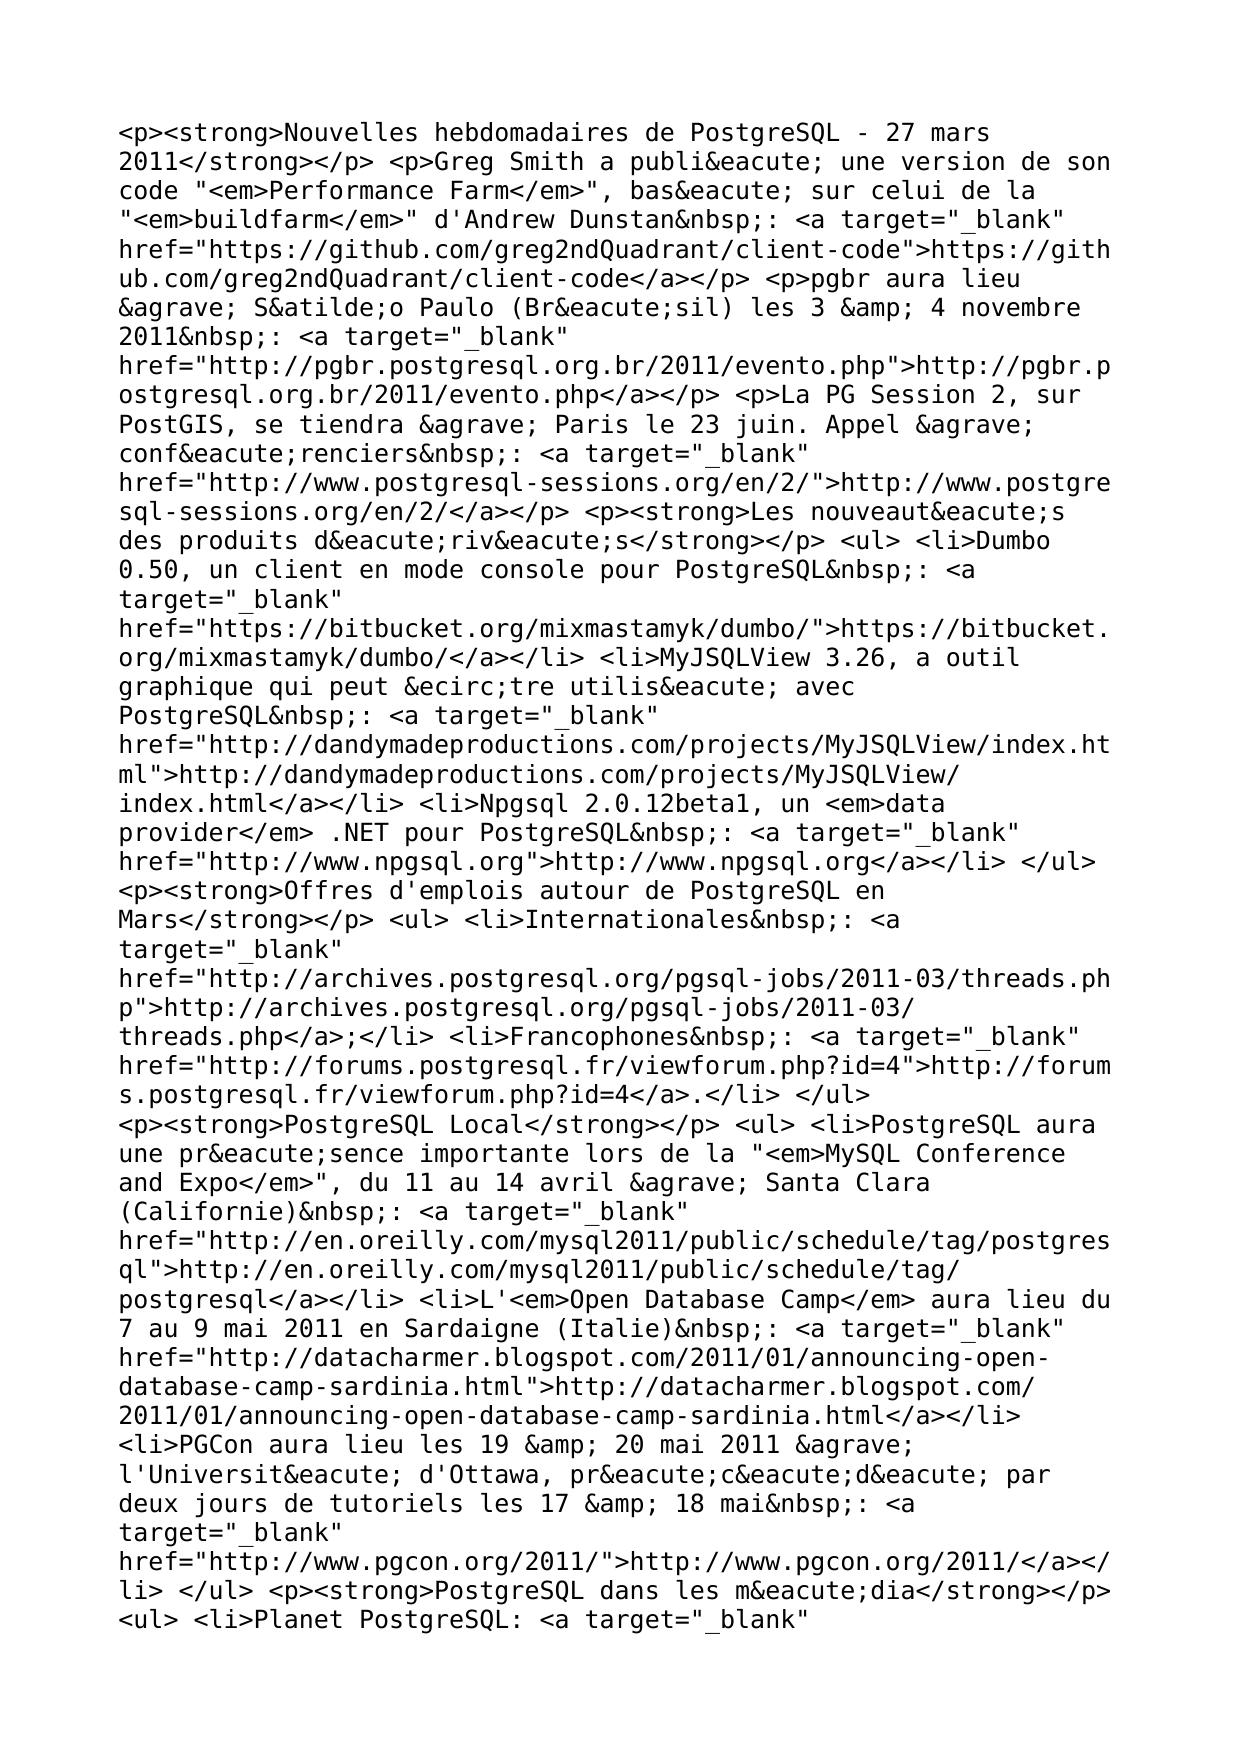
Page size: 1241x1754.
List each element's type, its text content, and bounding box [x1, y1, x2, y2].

text <p><strong>Nouvelles hebdomadaires de PostgreSQL - 27 mars 2011</strong></p> <p>Greg Smith a publi&eacute; une version de son code "<em>Performance Farm</em>", bas&eacute; sur celui de la "<em>buildfarm</em>" d'Andrew Dunstan&nbsp;: <a target="_blank" href="https://github.com/greg2ndQuadrant/client-code">https://github.com/greg2ndQuadrant/client-code</a></p> <p>pgbr aura lieu &agrave; S&atilde;o Paulo (Br&eacute;sil) les 3 &amp; 4 novembre 2011&nbsp;: <a target="_blank" href="http://pgbr.postgresql.org.br/2011/evento.php">http://pgbr.postgresql.org.br/2011/evento.php</a></p> <p>La PG Session 2, sur PostGIS, se tiendra &agrave; Paris le 23 juin. Appel &agrave; conf&eacute;renciers&nbsp;: <a target="_blank" href="http://www.postgresql-sessions.org/en/2/">http://www.postgresql-sessions.org/en/2/</a></p> <p><strong>Les nouveaut&eacute;s des produits d&eacute;riv&eacute;s</strong></p> <ul> <li>Dumbo 0.50, un client en mode console pour PostgreSQL&nbsp;: <a target="_blank" href="https://bitbucket.org/mixmastamyk/dumbo/">https://bitbucket.org/mixmastamyk/dumbo/</a></li> <li>MyJSQLView 3.26, a outil graphique qui peut &ecirc;tre utilis&eacute; avec PostgreSQL&nbsp;: <a target="_blank" href="http://dandymadeproductions.com/projects/MyJSQLView/index.html">http://dandymadeproductions.com/projects/MyJSQLView/index.html</a></li> <li>Npgsql 2.0.12beta1, un <em>data provider</em> .NET pour PostgreSQL&nbsp;: <a target="_blank" href="http://www.npgsql.org">http://www.npgsql.org</a></li> </ul> <p><strong>Offres d'emplois autour de PostgreSQL en Mars</strong></p> <ul> <li>Internationales&nbsp;: <a target="_blank" href="http://archives.postgresql.org/pgsql-jobs/2011-03/threads.php">http://archives.postgresql.org/pgsql-jobs/2011-03/threads.php</a>;</li> <li>Francophones&nbsp;: <a target="_blank" href="http://forums.postgresql.fr/viewforum.php?id=4">http://forums.postgresql.fr/viewforum.php?id=4</a>.</li> </ul> <p><strong>PostgreSQL Local</strong></p> <ul> <li>PostgreSQL aura une pr&eacute;sence importante lors de la "<em>MySQL Conference and Expo</em>", du 11 au 14 avril &agrave; Santa Clara (Californie)&nbsp;: <a target="_blank" href="http://en.oreilly.com/mysql2011/public/schedule/tag/postgresql">http://en.oreilly.com/mysql2011/public/schedule/tag/postgresql</a></li> <li>L'<em>Open Database Camp</em> aura lieu du 7 au 9 mai 2011 en Sardaigne (Italie)&nbsp;: <a target="_blank" href="http://datacharmer.blogspot.com/2011/01/announcing-open-database-camp-sardinia.html">http://datacharmer.blogspot.com/2011/01/announcing-open-database-camp-sardinia.html</a></li> <li>PGCon aura lieu les 19 &amp; 20 mai 2011 &agrave; l'Universit&eacute; d'Ottawa, pr&eacute;c&eacute;d&eacute; par deux jours de tutoriels les 17 &amp; 18 mai&nbsp;: <a target="_blank" href="http://www.pgcon.org/2011/">http://www.pgcon.org/2011/</a></li> </ul> <p><strong>PostgreSQL dans les m&eacute;dia</strong></p> <ul> <li>Planet PostgreSQL: <a target="_blank" [118, 118, 1122, 1635]
